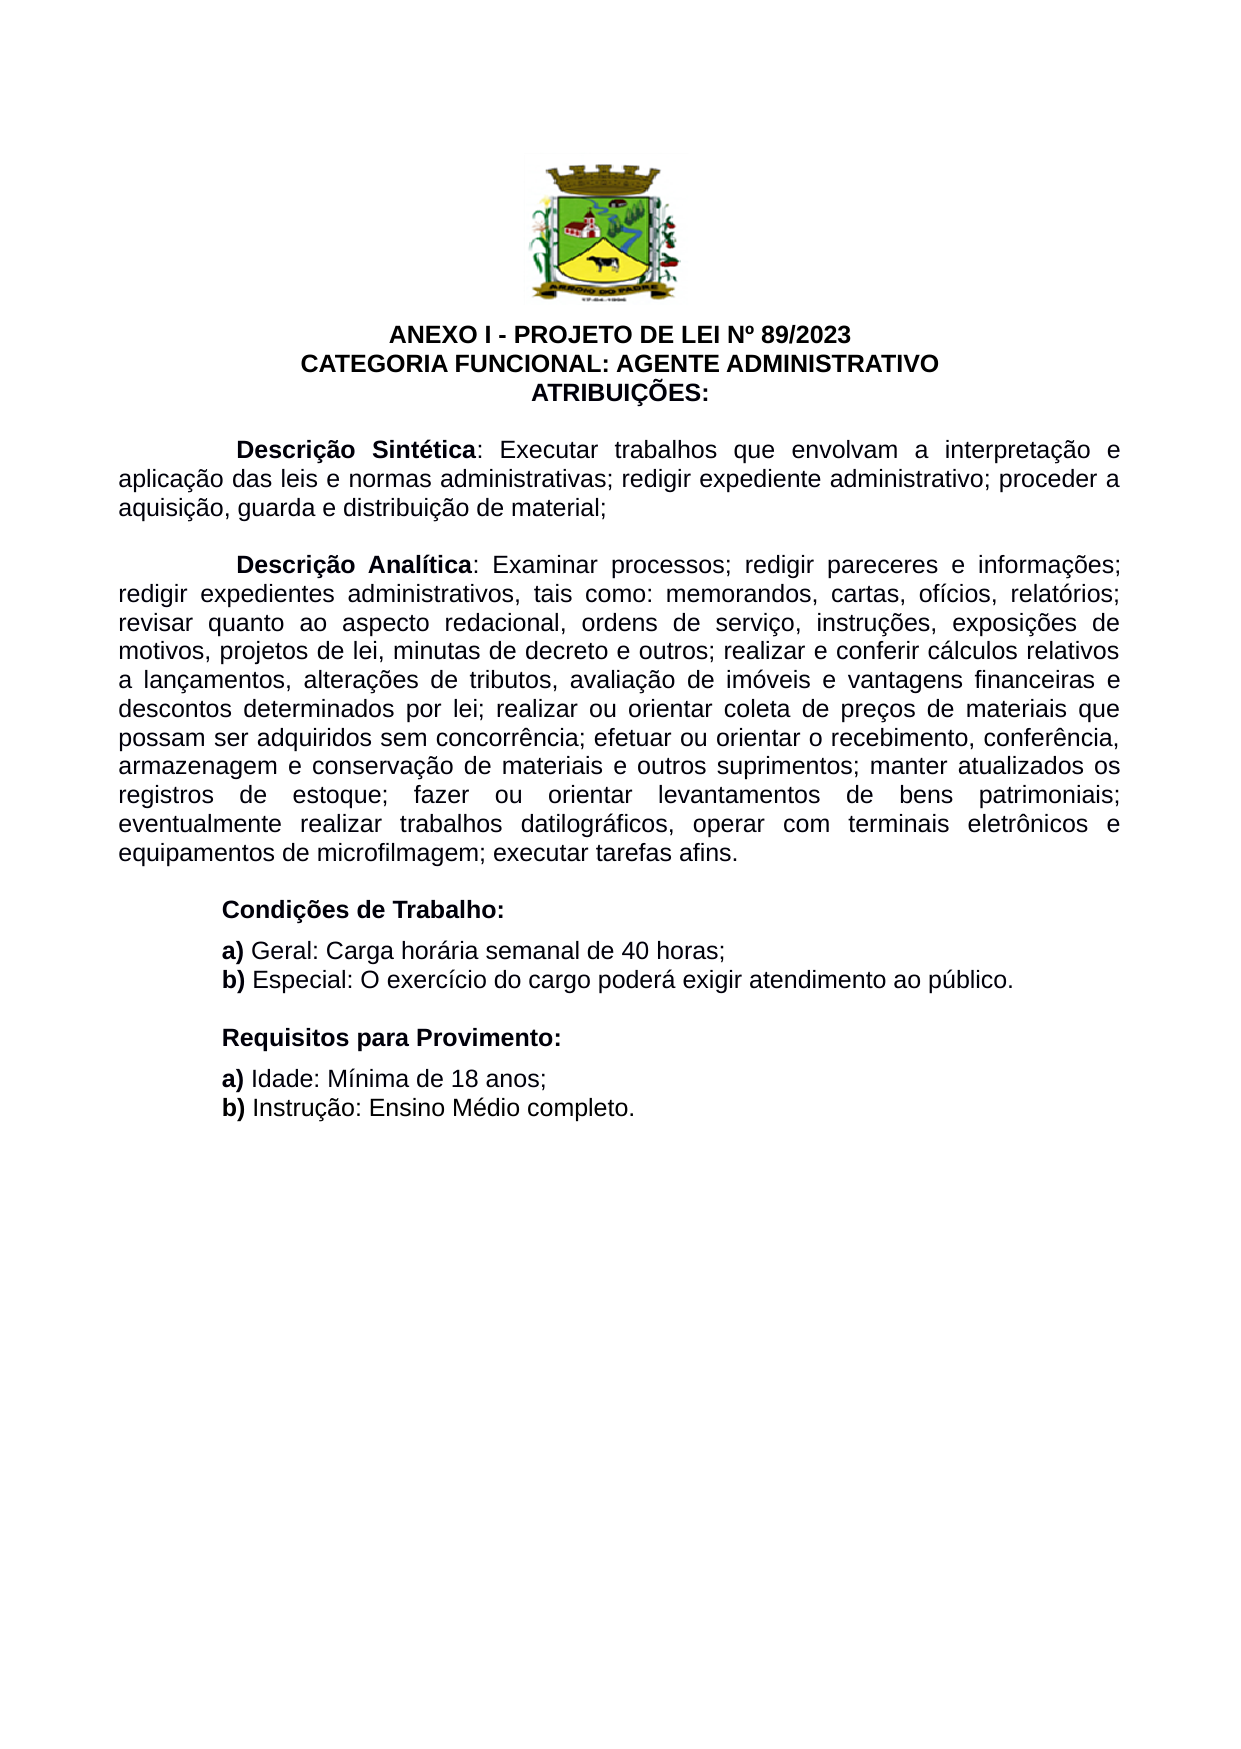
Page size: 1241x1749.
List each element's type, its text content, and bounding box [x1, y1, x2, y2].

text a) Idade: Mínima de 18 anos; [222, 1064, 1122, 1093]
text Descrição Sintética: Executar trabalhos que envolvam a interpretação e aplicação das leis e normas administrativas; redigir expediente administrativo; proceder a aquisição, guarda e distribuição de material; [118, 435, 1122, 521]
picture [522, 151, 689, 305]
text b) Instrução: Ensino Médio completo. [222, 1093, 1122, 1121]
text ATRIBUIÇÕES: [118, 378, 1122, 406]
text Descrição Analítica: Examinar processos; redigir pareceres e informações; redigir expedientes administrativos, tais como: memorandos, cartas, ofícios, relatórios; revisar quanto ao aspecto redacional, ordens de serviço, instruções, exposições de motivos, projetos de lei, minutas de decreto e outros; realizar e conferir cálculos relativos a lançamentos, alterações de tributos, avaliação de imóveis e vantagens financeiras e descontos determinados por lei; realizar ou orientar coleta de preços de materiais que possam ser adquiridos sem concorrência; efetuar ou orientar o recebimento, conferência, armazenagem e conservação de materiais e outros suprimentos; manter atualizados os registros de estoque; fazer ou orientar levantamentos de bens patrimoniais; eventualmente realizar trabalhos datilográficos, operar com terminais eletrônicos e equipamentos de microfilmagem; executar tarefas afins. [118, 550, 1122, 866]
text a) Geral: Carga horária semanal de 40 horas; [222, 936, 1122, 965]
subtitle CATEGORIA FUNCIONAL: AGENTE ADMINISTRATIVO [118, 349, 1122, 378]
text Requisitos para Provimento: [222, 1023, 1122, 1051]
subtitle ANEXO I - PROJETO DE LEI Nº 89/2023 [118, 320, 1122, 349]
text b) Especial: O exercício do cargo poderá exigir atendimento ao público. [222, 965, 1122, 994]
text Condições de Trabalho: [222, 895, 1122, 924]
